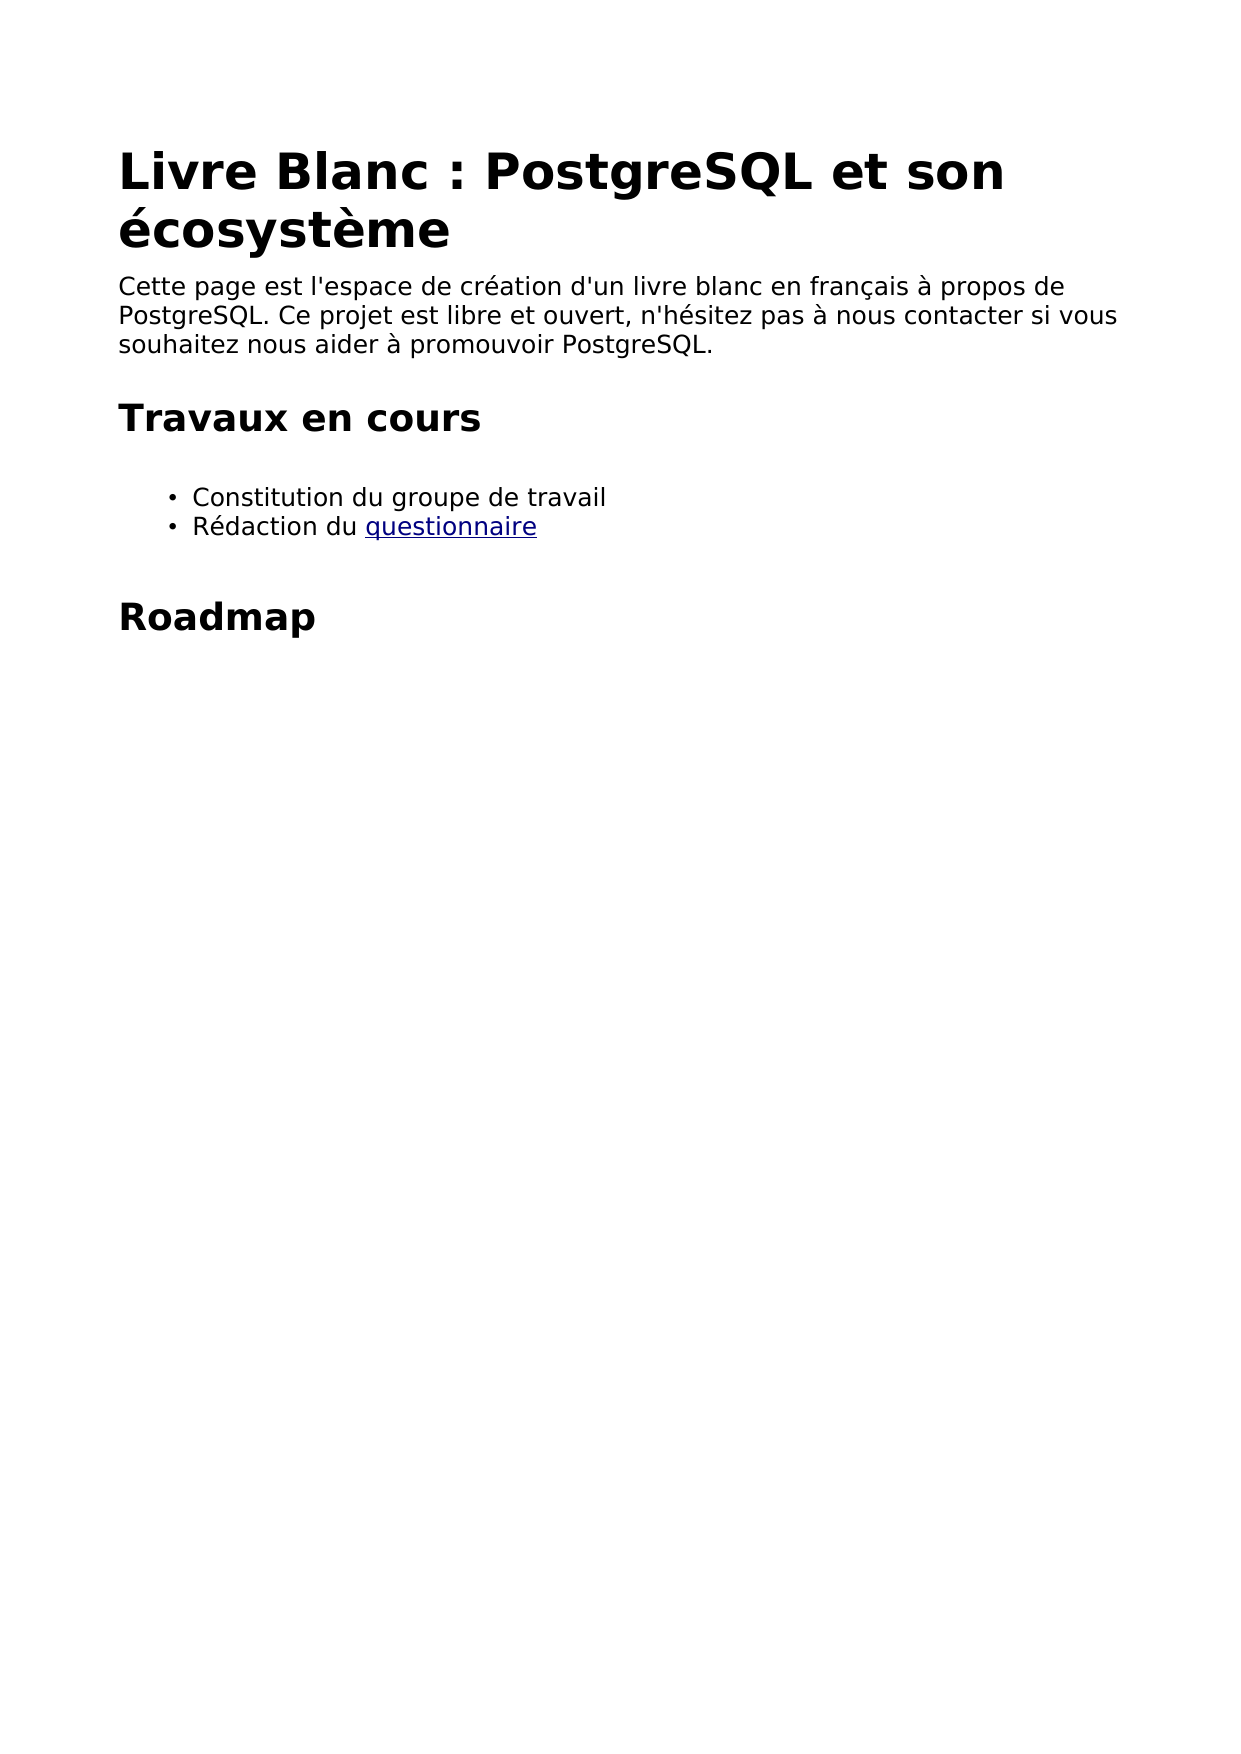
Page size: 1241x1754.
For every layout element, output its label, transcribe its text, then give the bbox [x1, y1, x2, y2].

subtitle Roadmap [118, 596, 1122, 639]
subtitle Travaux en cours [118, 397, 1122, 441]
list Rédaction du questionnaire [177, 512, 1122, 541]
subtitle Livre Blanc : PostgreSQL et son écosystème [118, 143, 1122, 259]
text Cette page est l'espace de création d'un livre blanc en français à propos de PostgreSQL. Ce projet est libre et ouvert, n'hésitez pas à nous contacter si vous souhaitez nous aider à promouvoir PostgreSQL. [118, 272, 1122, 359]
list Constitution du groupe de travail [177, 483, 1122, 512]
